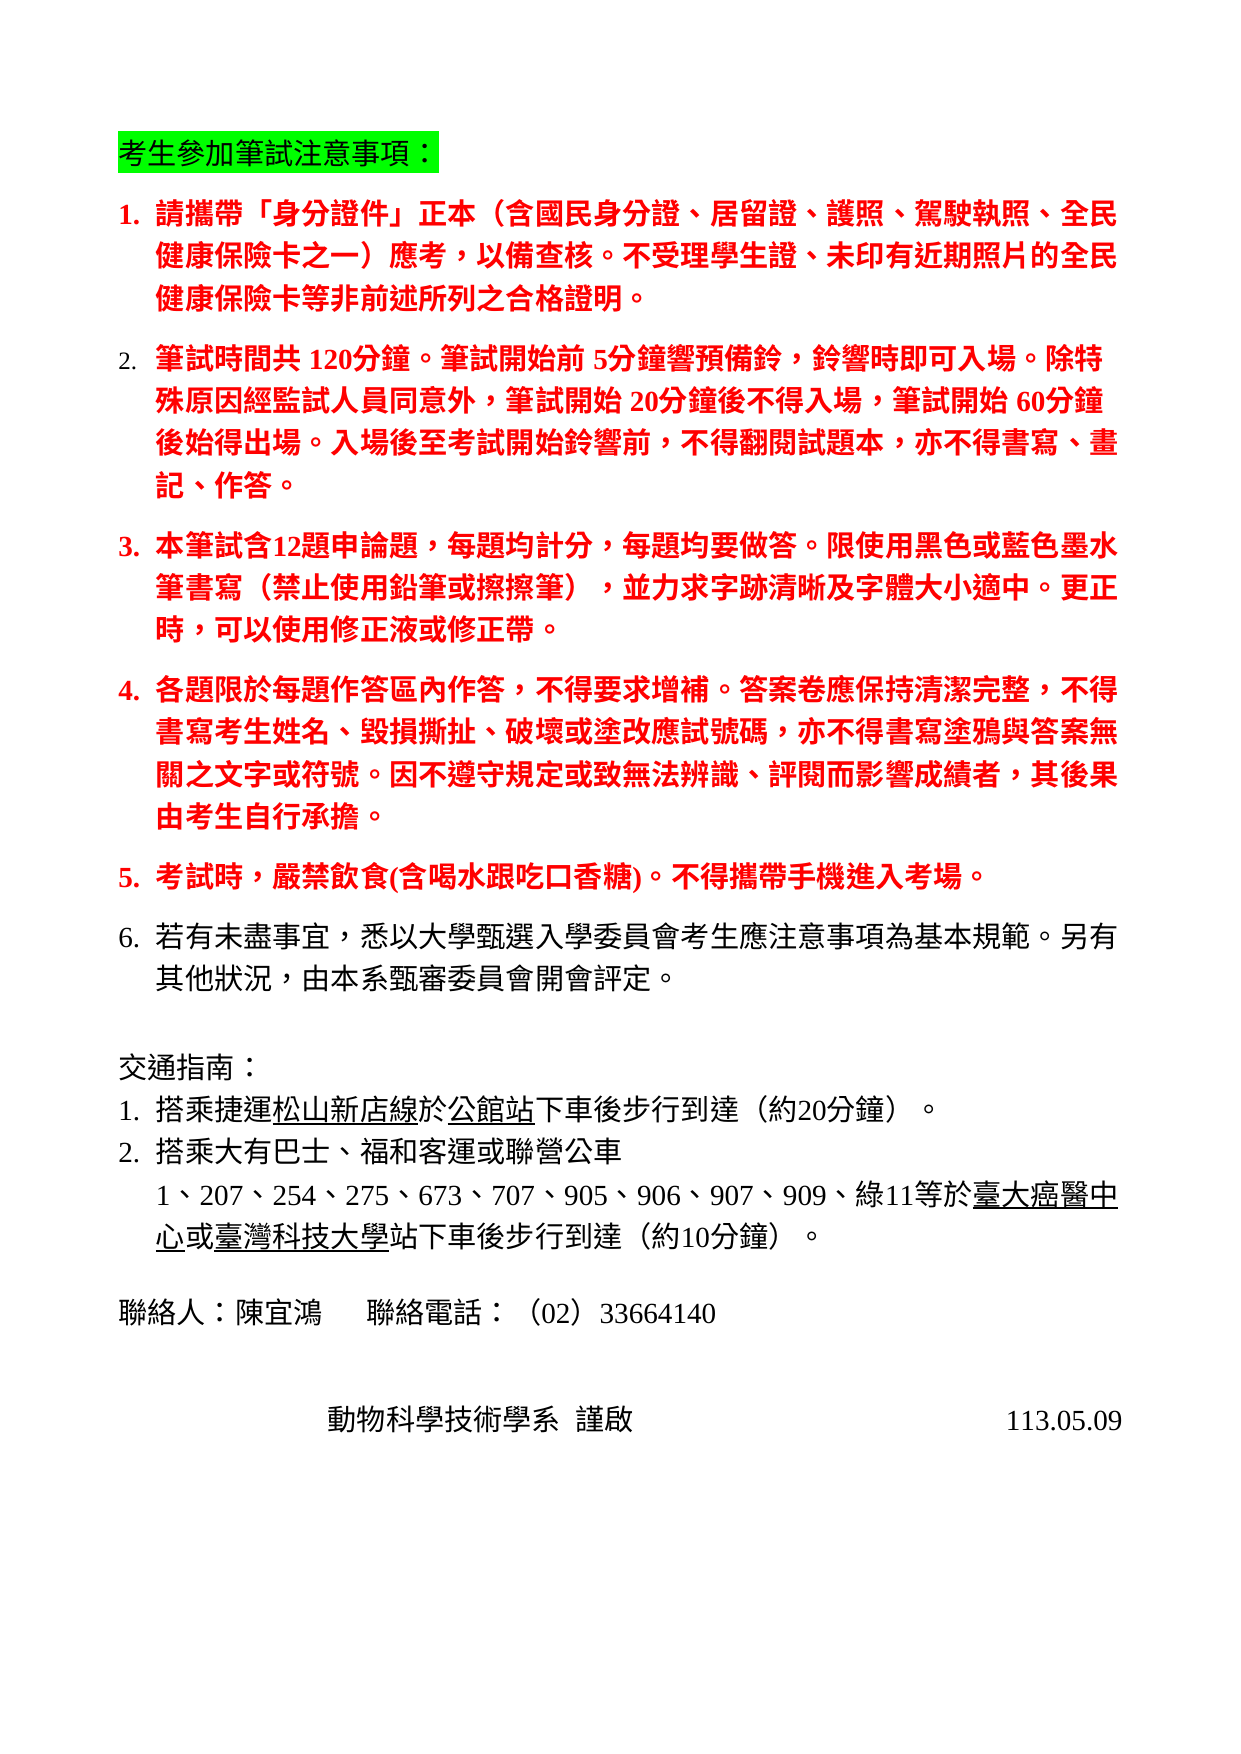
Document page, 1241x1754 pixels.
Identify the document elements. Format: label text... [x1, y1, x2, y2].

list 各題限於每題作答區內作答，不得要求增補。答案卷應保持清潔完整，不得書寫考生姓名、毀損撕扯、破壞或塗改應試號碼，亦不得書寫塗鴉與答案無關之文字或符號。因不遵守規定或致無法辨識、評閱而影響成績者，其後果由考生自行承擔。 [118, 667, 1122, 836]
text 聯絡人：陳宜鴻 聯絡電話：（02）33664140 [118, 1289, 1122, 1331]
list 筆試時間共 120分鐘。筆試開始前 5分鐘響預備鈴，鈴響時即可入場。除特殊原因經監試人員同意外，筆試開始 20分鐘後不得入場，筆試開始 60分鐘後始得出場。入場後至考試開始鈴響前，不得翻閱試題本，亦不得書寫、畫記、作答。 [118, 335, 1122, 504]
list 考試時，嚴禁飲食(含喝水跟吃口香糖)。不得攜帶手機進入考場。 [118, 853, 1122, 896]
text 動物科學技術學系 謹啟 113.05.09 [118, 1396, 1122, 1438]
text 2. 搭乘大有巴士、福和客運或聯營公車1、207、254、275、673、707、905、906、907、909、綠11等於臺大癌醫中心或臺灣科技大學站下車後步行到達（約10分鐘）。 [118, 1129, 1122, 1256]
list 若有未盡事宜，悉以大學甄選入學委員會考生應注意事項為基本規範。另有其他狀況，由本系甄審委員會開會評定。 [118, 913, 1122, 998]
text 1. 搭乘捷運松山新店線於公館站下車後步行到達（約20分鐘）。 [118, 1086, 1122, 1129]
list 本筆試含12題申論題，每題均計分，每題均要做答。限使用黑色或藍色墨水筆書寫（禁止使用鉛筆或擦擦筆），並力求字跡清晰及字體大小適中。更正時，可以使用修正液或修正帶。 [118, 522, 1122, 649]
text 考生參加筆試注意事項： [118, 131, 1122, 173]
text 交通指南： [118, 1044, 1122, 1086]
list 請攜帶「身分證件」正本（含國民身分證、居留證、護照、駕駛執照、全民健康保險卡之一）應考，以備查核。不受理學生證、未印有近期照片的全民健康保險卡等非前述所列之合格證明。 [118, 191, 1122, 317]
